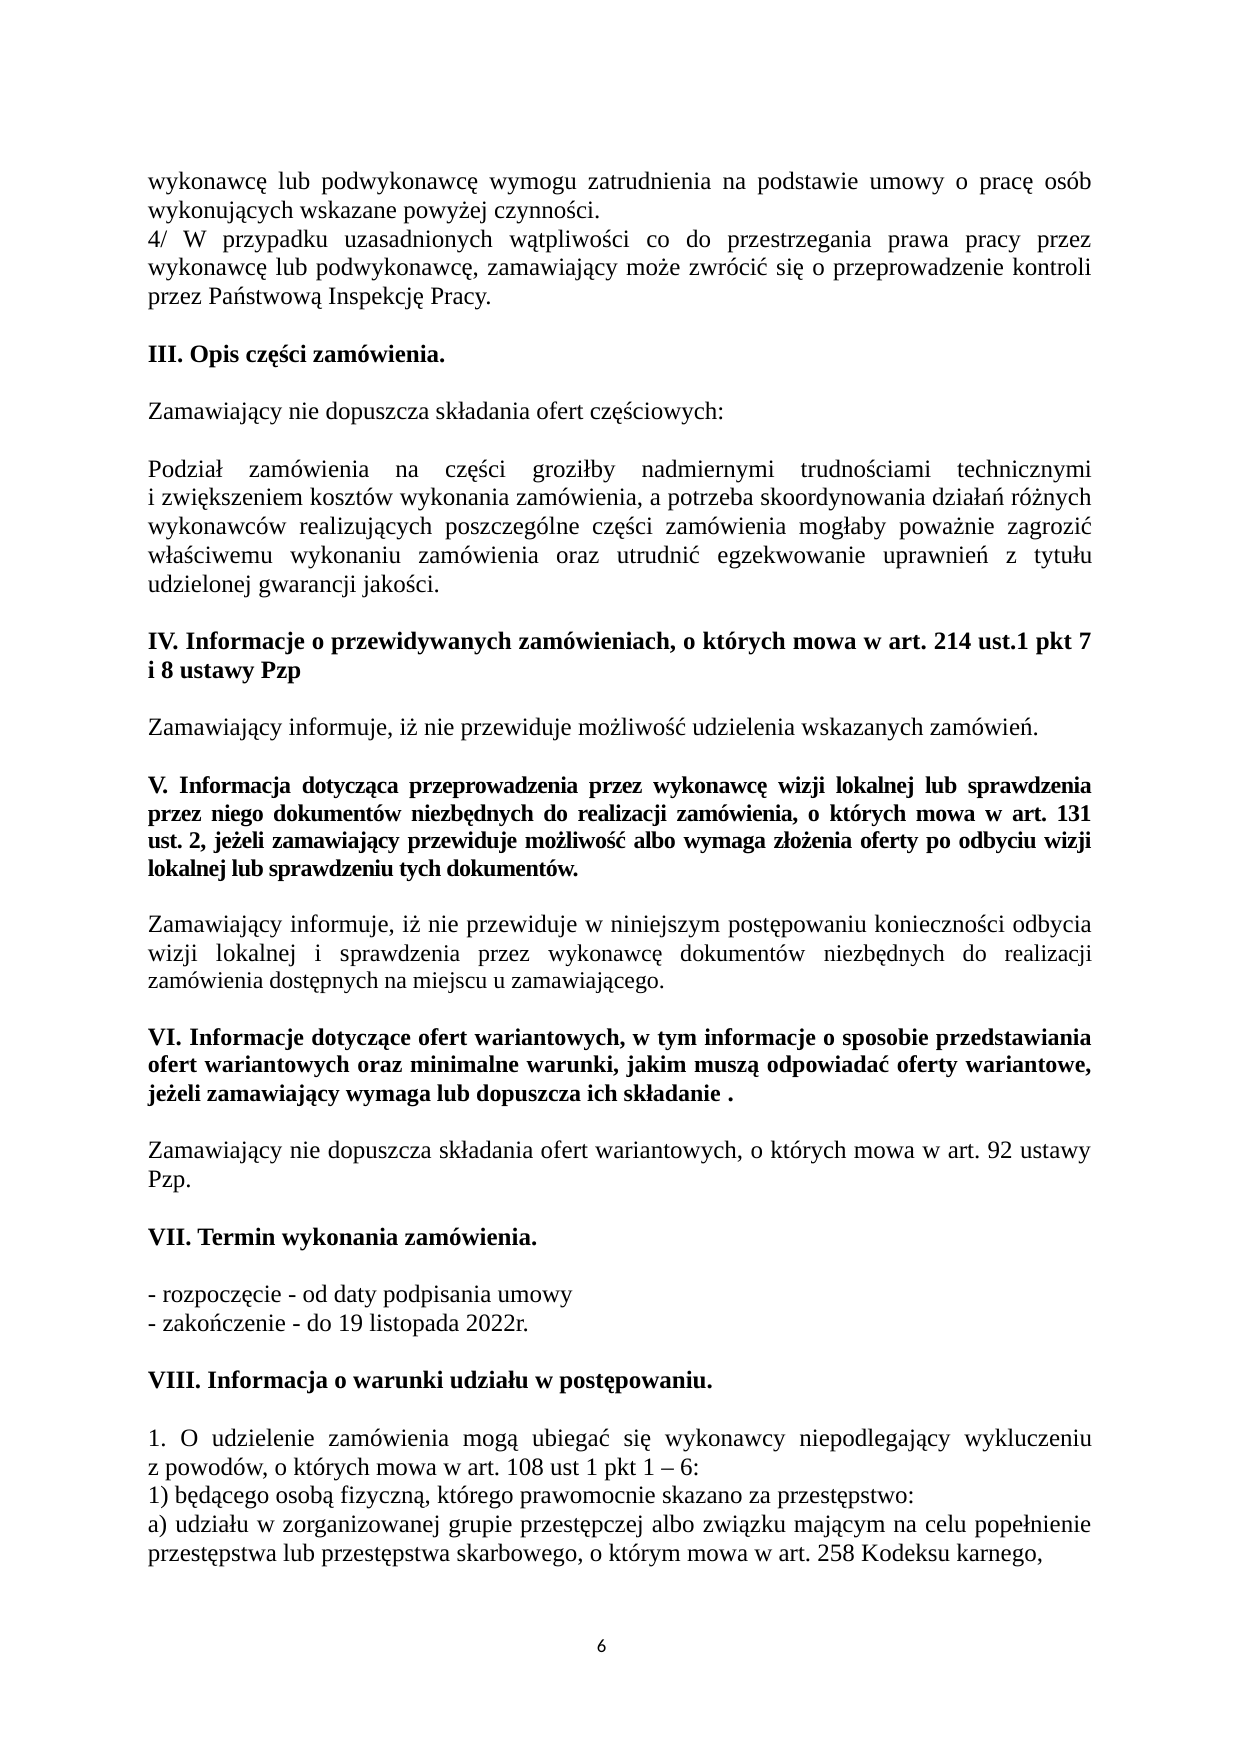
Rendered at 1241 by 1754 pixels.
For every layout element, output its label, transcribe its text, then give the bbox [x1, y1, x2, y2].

text IV. Informacje o przewidywanych zamówieniach, o których mowa w art. 214 ust.1 pkt 7 i 8 ustawy Pzp [148, 626, 1093, 684]
text Zamawiający informuje, iż nie przewiduje możliwość udzielenia wskazanych zamówień. [148, 712, 1093, 741]
text 1) będącego osobą fizyczną, którego prawomocnie skazano za przestępstwo: [148, 1481, 1093, 1509]
text VII. Termin wykonania zamówienia. [148, 1222, 1093, 1251]
text VI. Informacje dotyczące ofert wariantowych, w tym informacje o sposobie przedstawiania ofert wariantowych oraz minimalne warunki, jakim muszą odpowiadać oferty wariantowe, jeżeli zamawiający wymaga lub dopuszcza ich składanie . [148, 1022, 1093, 1107]
text VIII. Informacja o warunki udziału w postępowaniu. [148, 1366, 1093, 1394]
text 4/ W przypadku uzasadnionych wątpliwości co do przestrzegania prawa pracy przez wykonawcę lub podwykonawcę, zamawiający może zwrócić się o przeprowadzenie kontroli przez Państwową Inspekcję Pracy. [148, 224, 1093, 310]
text - zakończenie - do 19 listopada 2022r. [148, 1308, 1093, 1337]
text a) udziału w zorganizowanej grupie przestępczej albo związku mającym na celu popełnienie przestępstwa lub przestępstwa skarbowego, o którym mowa w art. 258 Kodeksu karnego, [148, 1509, 1093, 1567]
text Zamawiający nie dopuszcza składania ofert częściowych: [148, 396, 1093, 425]
text 1. O udzielenie zamówienia mogą ubiegać się wykonawcy niepodlegający wykluczeniu z powodów, o których mowa w art. 108 ust 1 pkt 1 – 6: [148, 1423, 1093, 1481]
text - rozpoczęcie - od daty podpisania umowy [148, 1279, 1093, 1308]
text Zamawiający nie dopuszcza składania ofert wariantowych, o których mowa w art. 92 ustawy Pzp. [148, 1136, 1093, 1193]
text Podział zamówienia na części groziłby nadmiernymi trudnościami technicznymi i zwiększeniem kosztów wykonania zamówienia, a potrzeba skoordynowania działań różnych wykonawców realizujących poszczególne części zamówienia mogłaby poważnie zagrozić właściwemu wykonaniu zamówienia oraz utrudnić egzekwowanie uprawnień z tytułu udzielonej gwarancji jakości. [148, 454, 1093, 597]
text Zamawiający informuje, iż nie przewiduje w niniejszym postępowaniu konieczności odbycia wizji lokalnej i sprawdzenia przez wykonawcę dokumentów niezbędnych do realizacji zamówienia dostępnych na miejscu u zamawiającego. [148, 909, 1093, 994]
text wykonawcę lub podwykonawcę wymogu zatrudnienia na podstawie umowy o pracę osób wykonujących wskazane powyżej czynności. [148, 166, 1093, 224]
text III. Opis części zamówienia. [148, 339, 1093, 367]
text V. Informacja dotycząca przeprowadzenia przez wykonawcę wizji lokalnej lub sprawdzenia przez niego dokumentów niezbędnych do realizacji zamówienia, o których mowa w art. 131 ust. 2, jeżeli zamawiający przewiduje możliwość albo wymaga złożenia oferty po odbyciu wizji lokalnej lub sprawdzeniu tych dokumentów. [148, 770, 1093, 881]
